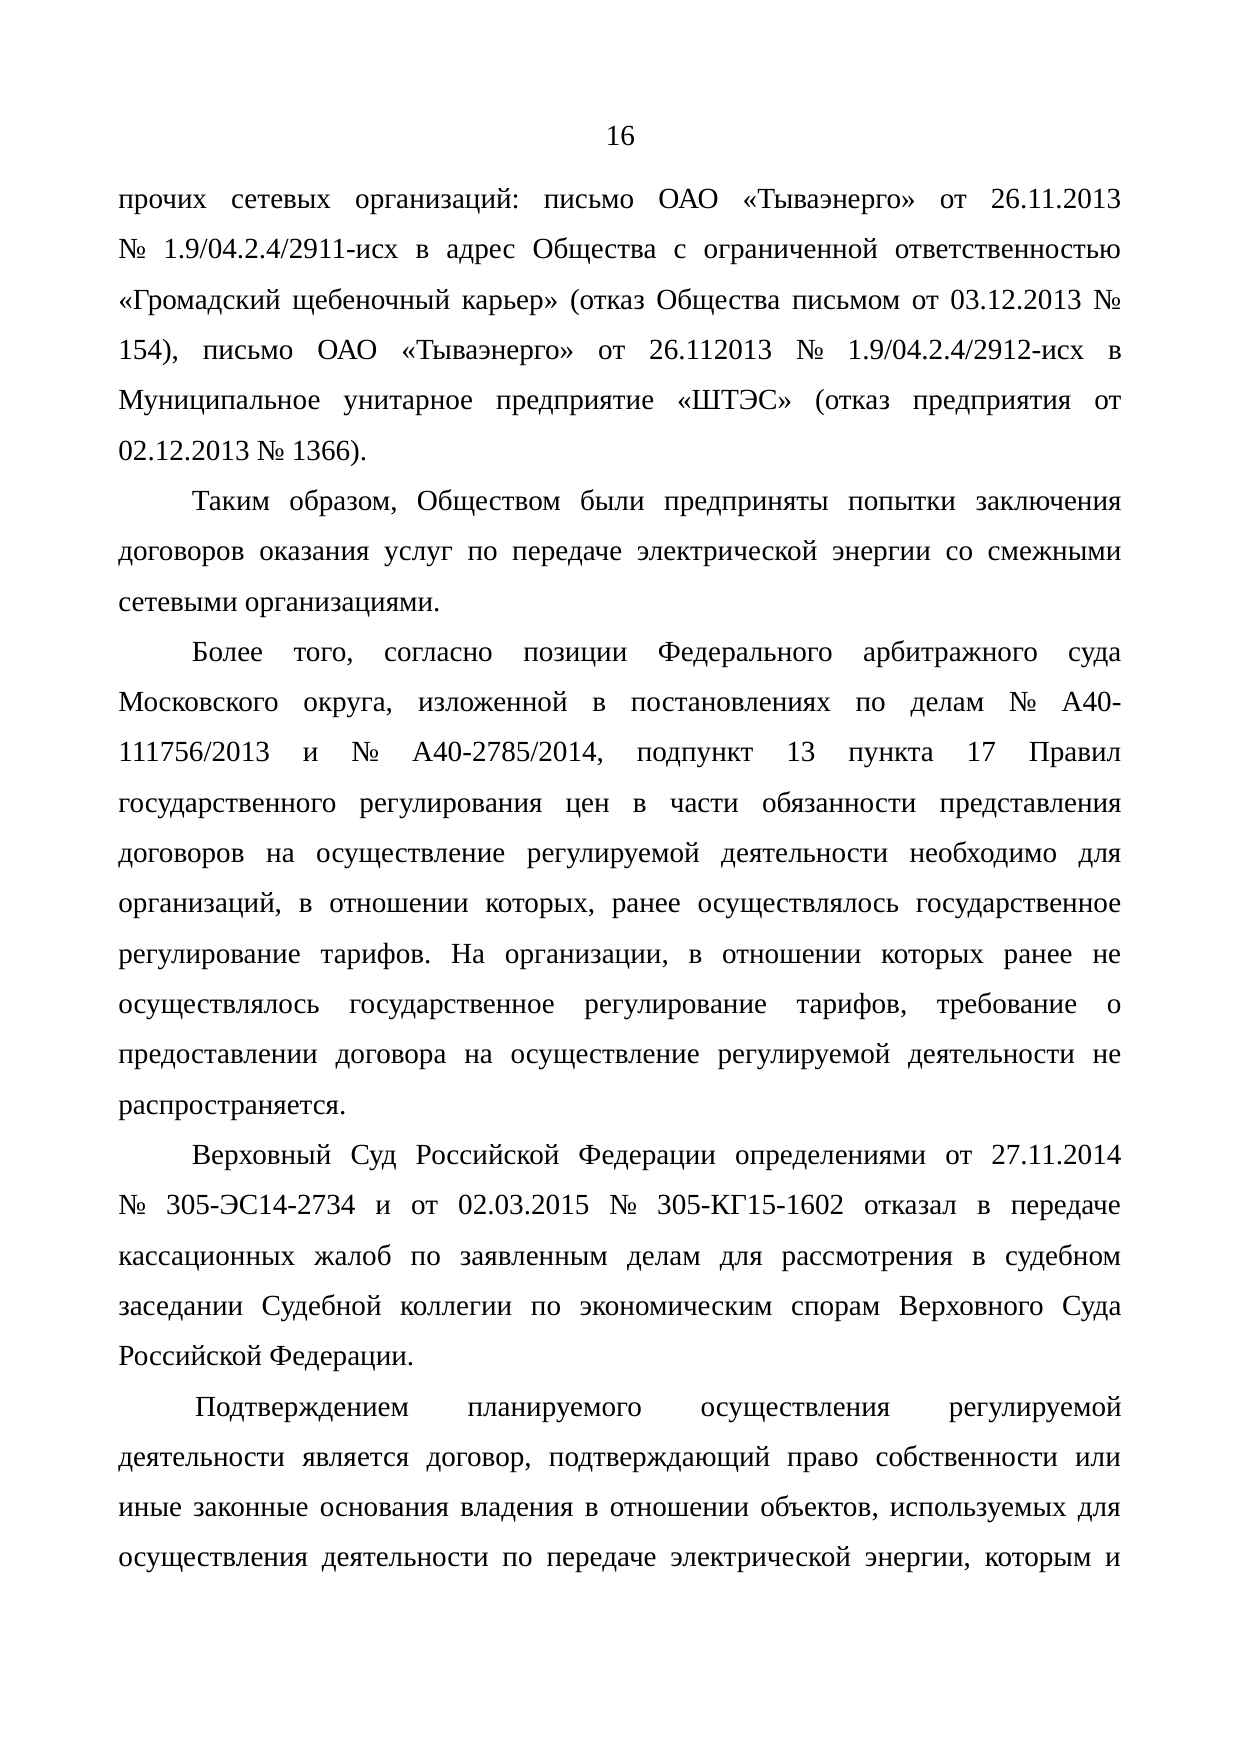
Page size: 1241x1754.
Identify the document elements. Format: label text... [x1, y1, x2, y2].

text Таким образом, Обществом были предприняты попытки заключения договоров оказания услуг по передаче электрической энергии со смежными сетевыми организациями. [118, 483, 1122, 617]
text прочих сетевых организаций: письмо ОАО «Тываэнерго» от 26.11.2013 № 1.9/04.2.4/2911-исх в адрес Общества с ограниченной ответственностью «Громадский щебеночный карьер» (отказ Общества письмом от 03.12.2013 № 154), письмо ОАО «Тываэнерго» от 26.112013 № 1.9/04.2.4/2912-исх в Муниципальное унитарное предприятие «ШТЭС» (отказ предприятия от 02.12.2013 № 1366). [118, 181, 1122, 466]
text Верховный Суд Российской Федерации определениями от 27.11.2014 № 305-ЭС14-2734 и от 02.03.2015 № 305-КГ15-1602 отказал в передаче кассационных жалоб по заявленным делам для рассмотрения в судебном заседании Судебной коллегии по экономическим спорам Верховного Суда Российской Федерации. [118, 1137, 1122, 1372]
text Подтверждением планируемого осуществления регулируемой деятельности является договор, подтверждающий право собственности или иные законные основания владения в отношении объектов, используемых для осуществления деятельности по передаче электрической энергии, которым и [118, 1389, 1122, 1573]
text Более того, согласно позиции Федерального арбитражного суда Московского округа, изложенной в постановлениях по делам № А40-111756/2013 и № А40-2785/2014, подпункт 13 пункта 17 Правил государственного регулирования цен в части обязанности представления договоров на осуществление регулируемой деятельности необходимо для организаций, в отношении которых, ранее осуществлялось государственное регулирование тарифов. На организации, в отношении которых ранее не осуществлялось государственное регулирование тарифов, требование о предоставлении договора на осуществление регулируемой деятельности не распространяется. [118, 634, 1122, 1120]
